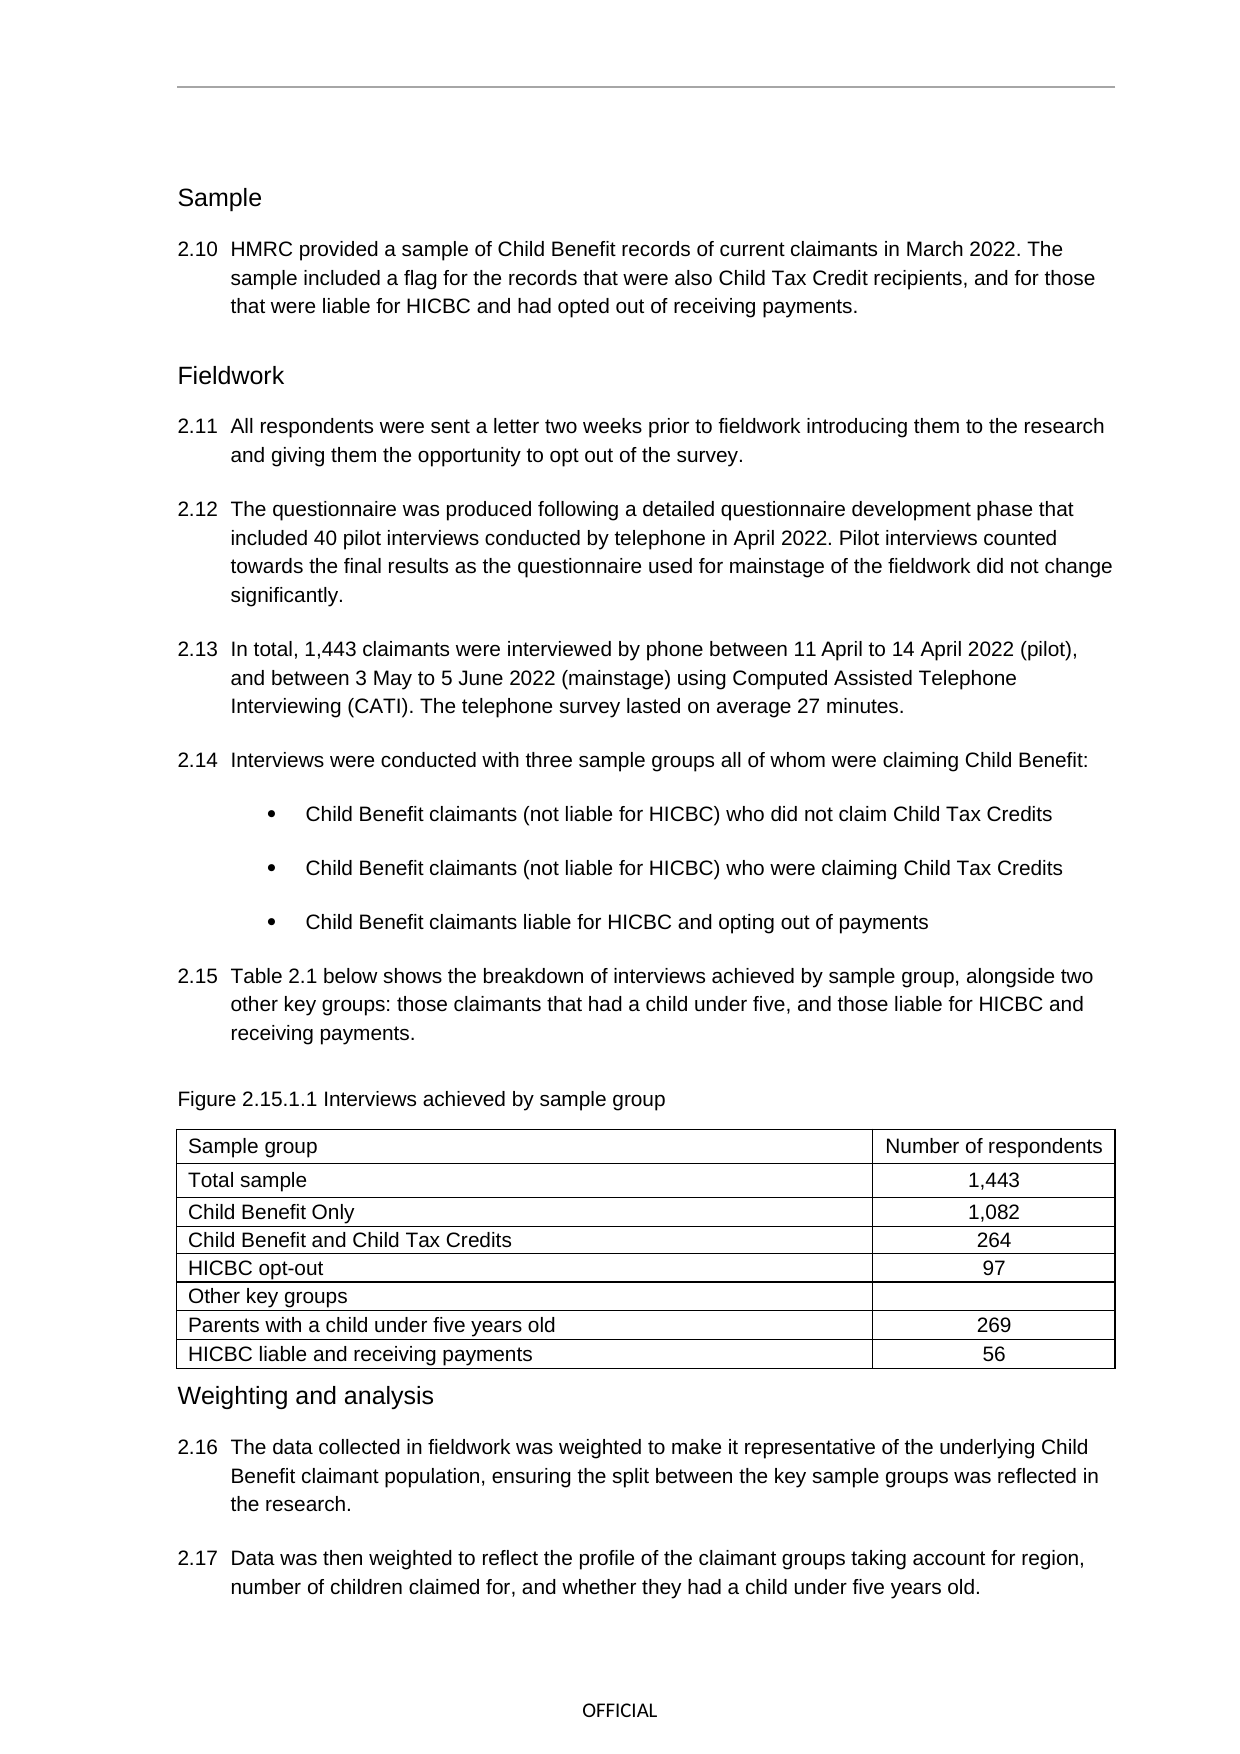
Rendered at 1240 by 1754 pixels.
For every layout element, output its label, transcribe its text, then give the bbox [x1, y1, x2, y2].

list Child Benefit claimants liable for HICBC and opting out of payments [268, 909, 1115, 934]
table_cell 1,443 [873, 1164, 1114, 1197]
list Interviews achieved by sample group [177, 1087, 1115, 1111]
table_cell 269 [873, 1311, 1114, 1339]
list Table 2.1 below shows the breakdown of interviews achieved by sample group, alongside two other key groups: those claimants that had a child under five, and those liable for HICBC and receiving payments. [177, 963, 1115, 1045]
table_cell Total sample [177, 1164, 872, 1197]
list Interviews were conducted with three sample groups all of whom were claiming Child Benefit: [177, 748, 1115, 772]
list HMRC provided a sample of Child Benefit records of current claimants in March 2022. The sample included a flag for the records that were also Child Tax Credit recipients, and for those that were liable for HICBC and had opted out of receiving payments. [177, 237, 1115, 318]
subtitle Sample [177, 183, 1115, 212]
list Child Benefit claimants (not liable for HICBC) who were claiming Child Tax Credits [268, 856, 1115, 880]
subtitle Fieldwork [177, 361, 1115, 389]
list All respondents were sent a letter two weeks prior to fieldwork introducing them to the research and giving them the opportunity to opt out of the survey. [177, 414, 1115, 467]
table_header Number of respondents [873, 1130, 1114, 1163]
list In total, 1,443 claimants were interviewed by phone between 11 April to 14 April 2022 (pilot), and between 3 May to 5 June 2022 (mainstage) using Computed Assisted Telephone Interviewing (CATI). The telephone survey lasted on average 27 minutes. [177, 637, 1115, 718]
table_cell [873, 1283, 1114, 1310]
table_cell 56 [873, 1340, 1114, 1367]
table_cell 264 [873, 1227, 1114, 1253]
list The data collected in fieldwork was weighted to make it representative of the underlying Child Benefit claimant population, ensuring the split between the key sample groups was reflected in the research. [177, 1435, 1115, 1516]
table_cell Other key groups [177, 1283, 872, 1310]
table_cell HICBC liable and receiving payments [177, 1340, 872, 1367]
table_cell Child Benefit Only [177, 1198, 872, 1226]
subtitle Weighting and analysis [177, 1381, 1115, 1410]
list The questionnaire was produced following a detailed questionnaire development phase that included 40 pilot interviews conducted by telephone in April 2022. Pilot interviews counted towards the final results as the questionnaire used for mainstage of the fieldwork did not change significantly. [177, 497, 1115, 607]
table_cell 97 [873, 1254, 1114, 1281]
table_cell Child Benefit and Child Tax Credits [177, 1227, 872, 1253]
list Data was then weighted to reflect the profile of the claimant groups taking account for region, number of children claimed for, and whether they had a child under five years old. [177, 1546, 1115, 1599]
table_cell 1,082 [873, 1198, 1114, 1226]
table_header Sample group [177, 1130, 872, 1163]
table_cell Parents with a child under five years old [177, 1311, 872, 1339]
list Child Benefit claimants (not liable for HICBC) who did not claim Child Tax Credits [268, 802, 1115, 826]
table_cell HICBC opt-out [177, 1254, 872, 1281]
